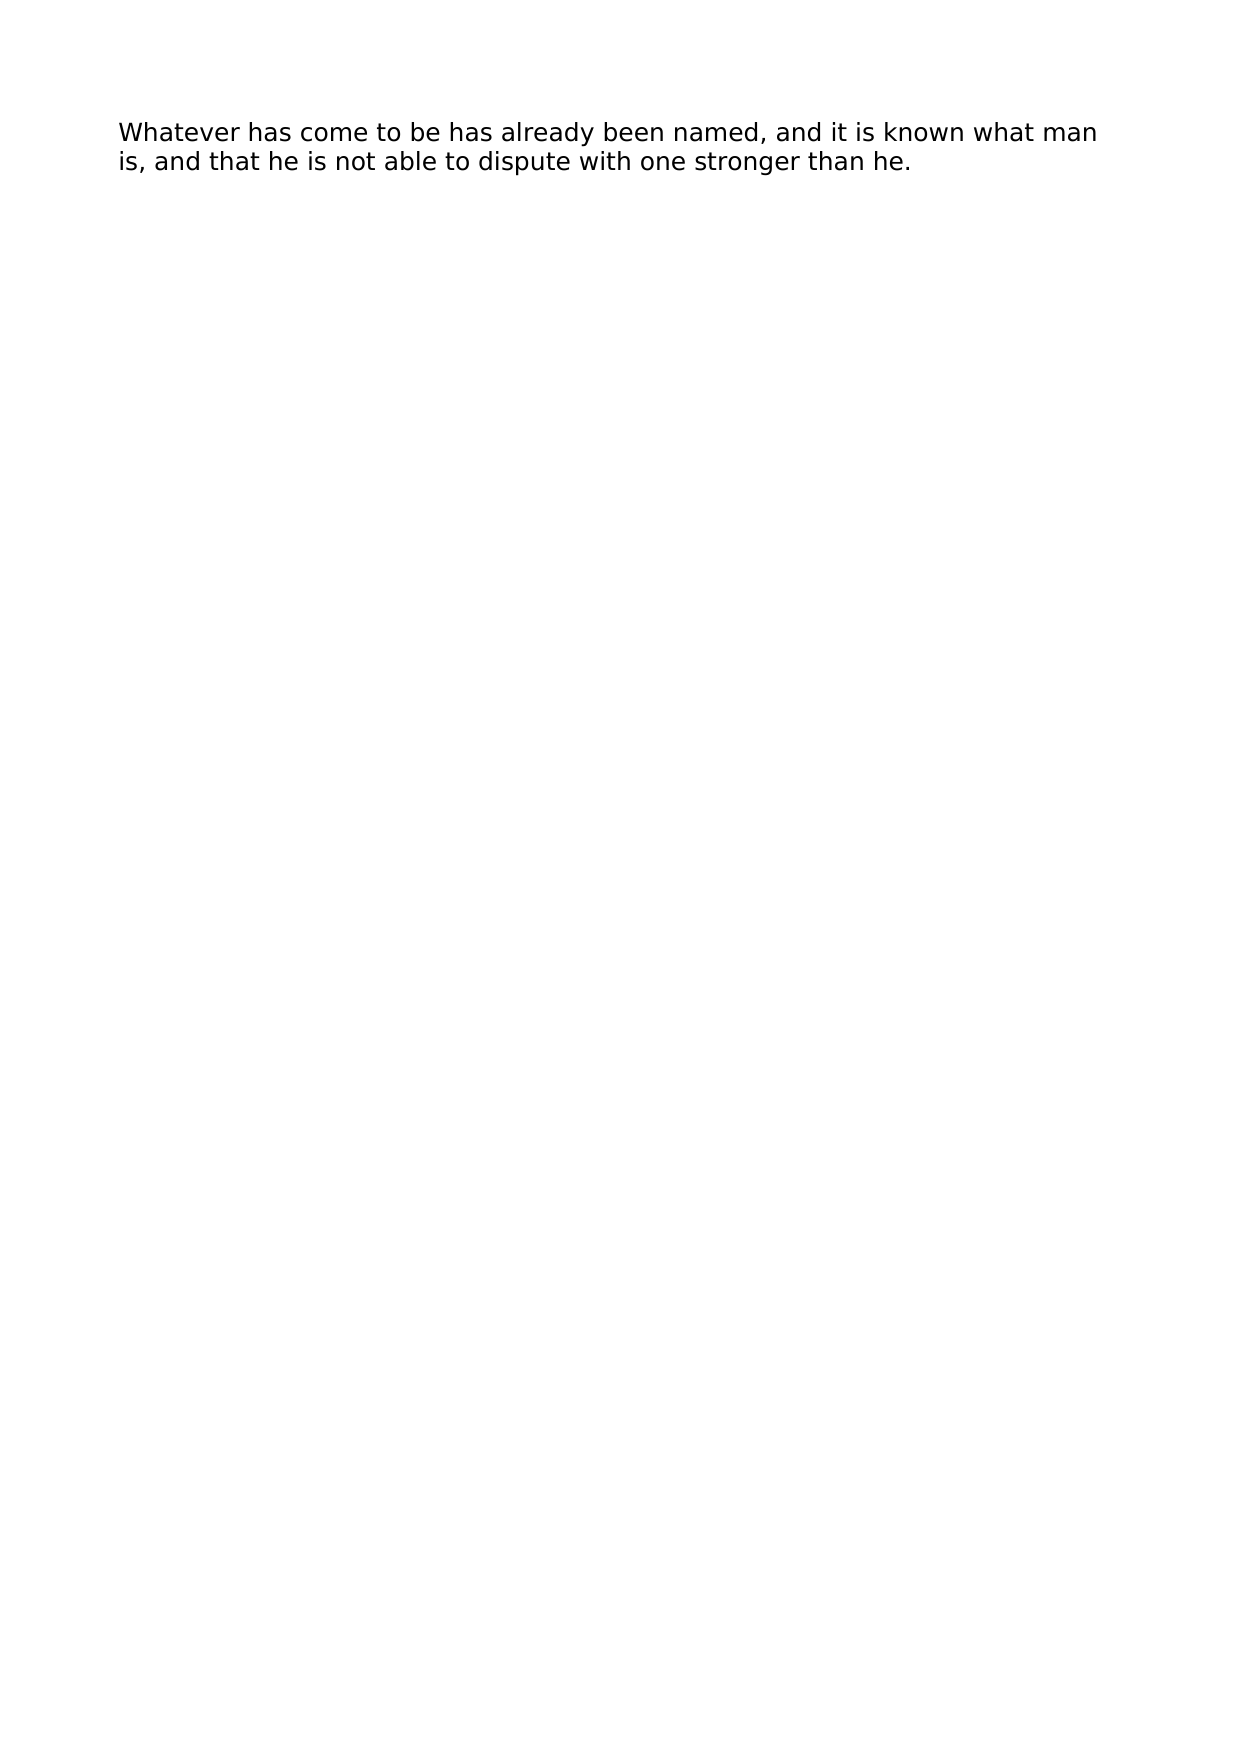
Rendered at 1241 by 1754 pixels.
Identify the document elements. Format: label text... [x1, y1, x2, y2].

text Whatever has come to be has already been named, and it is known what man is, and that he is not able to dispute with one stronger than he. [118, 118, 1122, 176]
